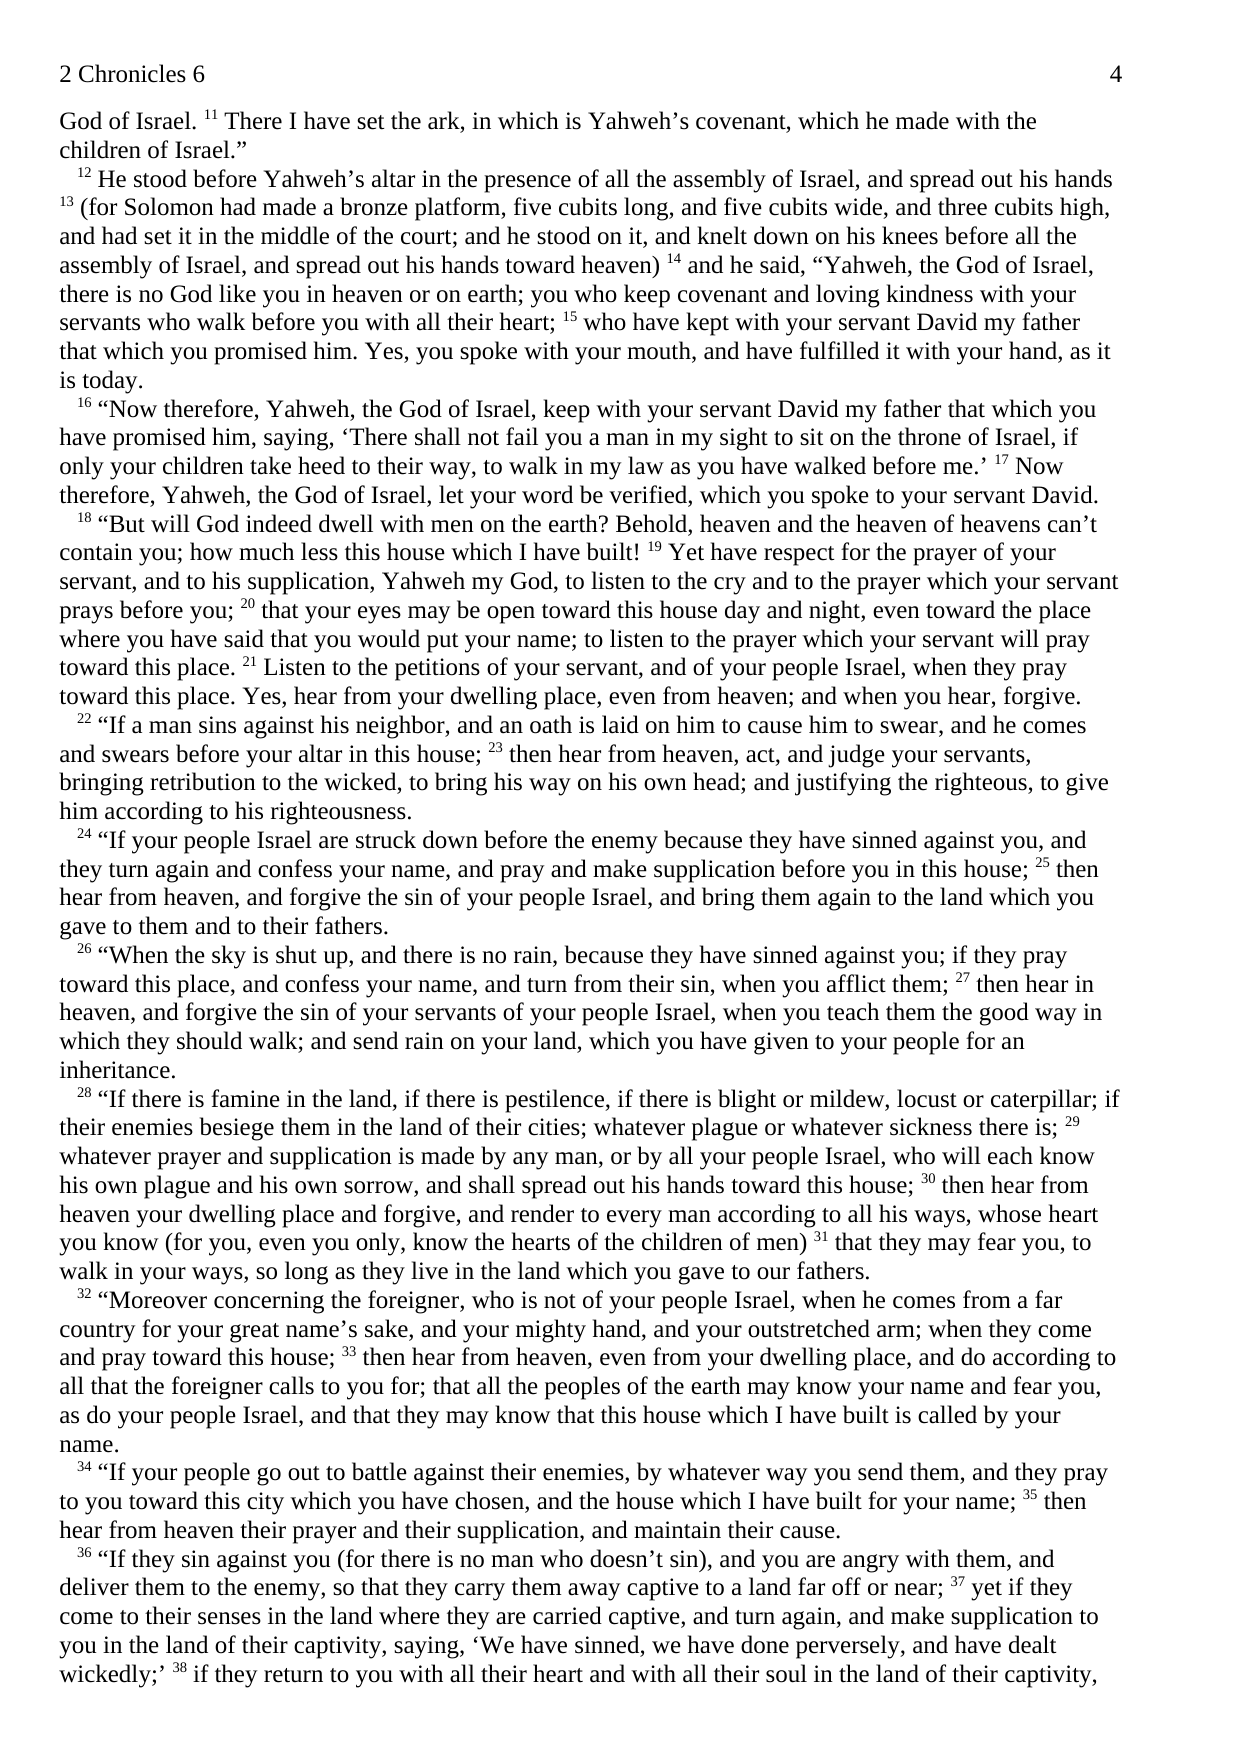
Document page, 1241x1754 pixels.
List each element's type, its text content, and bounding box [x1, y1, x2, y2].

text 24 “If your people Israel are struck down before the enemy because they have sinned against you, and they turn again and confess your name, and pray and make supplication before you in this house; 25 then hear from heaven, and forgive the sin of your people Israel, and bring them again to the land which you gave to them and to their fathers. [59, 825, 1122, 940]
text God of Israel. 11 There I have set the ark, in which is Yahweh’s covenant, which he made with the children of Israel.” [59, 106, 1122, 164]
text 22 “If a man sins against his neighbor, and an oath is laid on him to cause him to swear, and he comes and swears before your altar in this house; 23 then hear from heaven, act, and judge your servants, bringing retribution to the wicked, to bring his way on his own head; and justifying the righteous, to give him according to his righteousness. [59, 710, 1122, 825]
text 16 “Now therefore, Yahweh, the God of Israel, keep with your servant David my father that which you have promised him, saying, ‘There shall not fail you a man in my sight to sit on the throne of Israel, if only your children take heed to their way, to walk in my law as you have walked before me.’ 17 Now therefore, Yahweh, the God of Israel, let your word be verified, which you spoke to your servant David. [59, 394, 1122, 509]
text 32 “Moreover concerning the foreigner, who is not of your people Israel, when he comes from a far country for your great name’s sake, and your mighty hand, and your outstretched arm; when they come and pray toward this house; 33 then hear from heaven, even from your dwelling place, and do according to all that the foreigner calls to you for; that all the peoples of the earth may know your name and fear you, as do your people Israel, and that they may know that this house which I have built is called by your name. [59, 1285, 1122, 1457]
text 18 “But will God indeed dwell with men on the earth? Behold, heaven and the heaven of heavens can’t contain you; how much less this house which I have built! 19 Yet have respect for the prayer of your servant, and to his supplication, Yahweh my God, to listen to the cry and to the prayer which your servant prays before you; 20 that your eyes may be open toward this house day and night, even toward the place where you have said that you would put your name; to listen to the prayer which your servant will pray toward this place. 21 Listen to the petitions of your servant, and of your people Israel, when they pray toward this place. Yes, hear from your dwelling place, even from heaven; and when you hear, forgive. [59, 509, 1122, 710]
text 36 “If they sin against you (for there is no man who doesn’t sin), and you are angry with them, and deliver them to the enemy, so that they carry them away captive to a land far off or near; 37 yet if they come to their senses in the land where they are carried captive, and turn again, and make supplication to you in the land of their captivity, saying, ‘We have sinned, we have done perversely, and have dealt wickedly;’ 38 if they return to you with all their heart and with all their soul in the land of their captivity, [59, 1544, 1122, 1687]
text 26 “When the sky is shut up, and there is no rain, because they have sinned against you; if they pray toward this place, and confess your name, and turn from their sin, when you afflict them; 27 then hear in heaven, and forgive the sin of your servants of your people Israel, when you teach them the good way in which they should walk; and send rain on your land, which you have given to your people for an inheritance. [59, 940, 1122, 1084]
text 28 “If there is famine in the land, if there is pestilence, if there is blight or mildew, locust or caterpillar; if their enemies besiege them in the land of their cities; whatever plague or whatever sickness there is; 29 whatever prayer and supplication is made by any man, or by all your people Israel, who will each know his own plague and his own sorrow, and shall spread out his hands toward this house; 30 then hear from heaven your dwelling place and forgive, and render to every man according to all his ways, whose heart you know (for you, even you only, know the hearts of the children of men) 31 that they may fear you, to walk in your ways, so long as they live in the land which you gave to our fathers. [59, 1084, 1122, 1285]
text 12 He stood before Yahweh’s altar in the presence of all the assembly of Israel, and spread out his hands 13 (for Solomon had made a bronze platform, five cubits long, and five cubits wide, and three cubits high, and had set it in the middle of the court; and he stood on it, and knelt down on his knees before all the assembly of Israel, and spread out his hands toward heaven) 14 and he said, “Yahweh, the God of Israel, there is no God like you in heaven or on earth; you who keep covenant and loving kindness with your servants who walk before you with all their heart; 15 who have kept with your servant David my father that which you promised him. Yes, you spoke with your mouth, and have fulfilled it with your hand, as it is today. [59, 164, 1122, 394]
text 34 “If your people go out to battle against their enemies, by whatever way you send them, and they pray to you toward this city which you have chosen, and the house which I have built for your name; 35 then hear from heaven their prayer and their supplication, and maintain their cause. [59, 1457, 1122, 1544]
